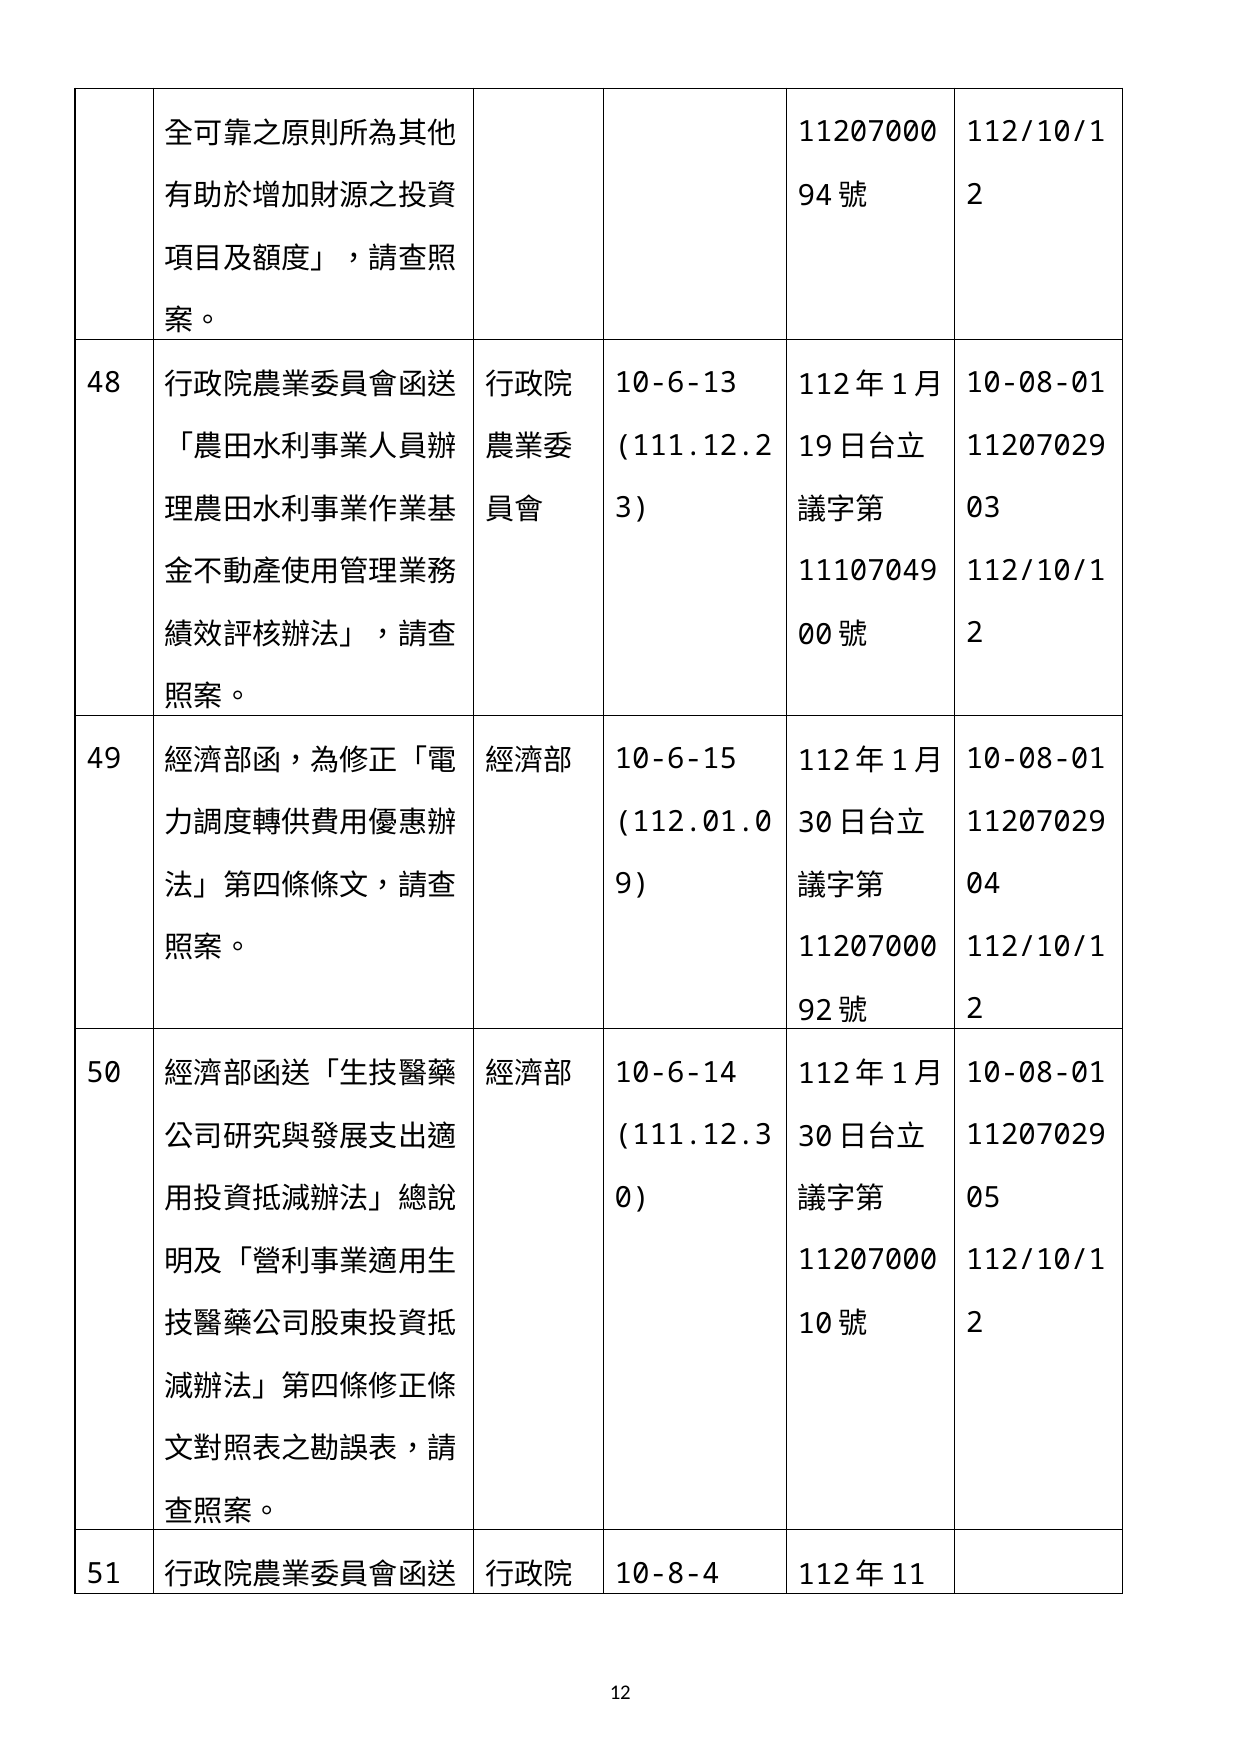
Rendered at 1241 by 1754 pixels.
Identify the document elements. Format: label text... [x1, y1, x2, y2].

table_cell 行政院農業委員會函送「農田水利事業人員辦理農田水利事業作業基金不動產使用管理業務績效評核辦法」，請查照案。 [154, 340, 473, 715]
table_cell [474, 89, 603, 339]
table_cell 全可靠之原則所為其他有助於增加財源之投資項目及額度」，請查照案。 [154, 89, 473, 339]
table_cell 經濟部 [474, 1029, 603, 1529]
table_cell 112年1月19日台立議字第1110704900號 [787, 340, 954, 715]
table_cell 112年1月30日台立議字第1120700010號 [787, 1029, 954, 1529]
table_cell 經濟部 [474, 716, 603, 1028]
table_cell 行政院 [474, 1530, 603, 1593]
table_cell 10-6-14 (111.12.30) [604, 1029, 786, 1529]
table_cell 1120700094號 [787, 89, 954, 339]
table_cell 10-08-01 1120702904 112/10/12 [955, 716, 1122, 1028]
table_cell 經濟部函，為修正「電力調度轉供費用優惠辦法」第四條條文，請查照案。 [154, 716, 473, 1028]
table_cell 51 [76, 1530, 153, 1593]
table_cell [955, 1530, 1122, 1593]
table_cell 10-6-15 (112.01.09) [604, 716, 786, 1028]
table_cell [604, 89, 786, 339]
table_cell 經濟部函送「生技醫藥公司研究與發展支出適用投資抵減辦法」總說明及「營利事業適用生技醫藥公司股東投資抵減辦法」第四條修正條文對照表之勘誤表，請查照案。 [154, 1029, 473, 1529]
table_cell 10-08-01 1120702905 112/10/12 [955, 1029, 1122, 1529]
table_cell [76, 89, 153, 339]
table_cell 行政院農業委員會函送 [154, 1530, 473, 1593]
table_cell 10-08-01 1120702903 112/10/12 [955, 340, 1122, 715]
table_cell 48 [76, 340, 153, 715]
table_cell 50 [76, 1029, 153, 1529]
table_cell 112年11 [787, 1530, 954, 1593]
table_cell 49 [76, 716, 153, 1028]
table_cell 112年1月30日台立議字第1120700092號 [787, 716, 954, 1028]
table_cell 112/10/12 [955, 89, 1122, 339]
table_cell 10-6-13 (111.12.23) [604, 340, 786, 715]
table_cell 10-8-4 [604, 1530, 786, 1593]
table_cell 行政院農業委員會 [474, 340, 603, 715]
